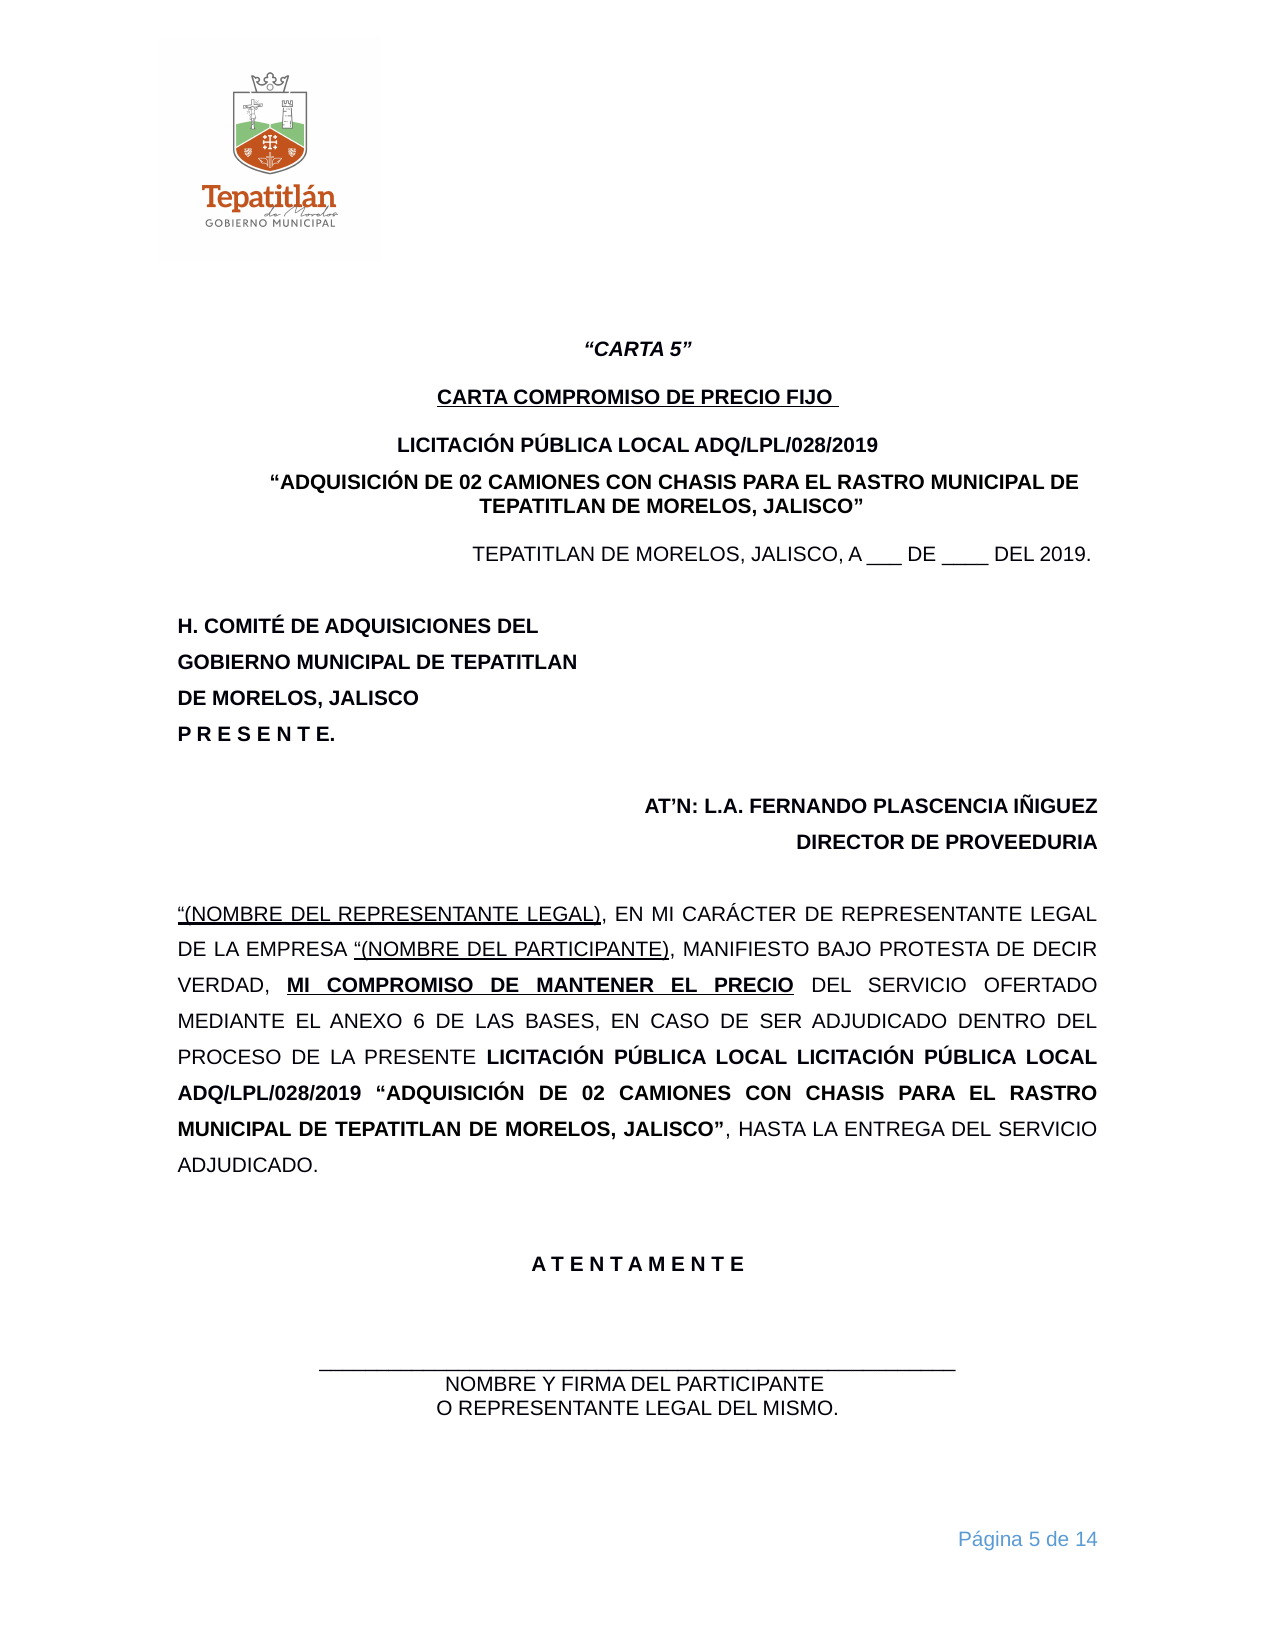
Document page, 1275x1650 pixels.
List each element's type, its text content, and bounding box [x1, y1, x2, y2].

text _______________________________________________________ [177, 1348, 1098, 1372]
text “ADQUISICIÓN DE 02 CAMIONES CON CHASIS PARA EL RASTRO MUNICIPAL DE TEPATITLAN DE MORELOS, JALISCO” [251, 470, 1098, 518]
text LICITACIÓN PÚBLICA LOCAL ADQ/LPL/028/2019 [177, 433, 1098, 457]
text O REPRESENTANTE LEGAL DEL MISMO. [177, 1396, 1098, 1420]
text H. COMITÉ DE ADQUISICIONES DEL [177, 614, 1098, 638]
text AT’N: L.A. FERNANDO PLASCENCIA IÑIGUEZ [177, 793, 1098, 817]
text DE MORELOS, JALISCO [177, 686, 1098, 710]
text GOBIERNO MUNICIPAL DE TEPATITLAN [177, 650, 1098, 674]
text “(NOMBRE DEL REPRESENTANTE LEGAL), EN MI CARÁCTER DE REPRESENTANTE LEGAL DE LA EMPRESA “(NOMBRE DEL PARTICIPANTE), MANIFIESTO BAJO PROTESTA DE DECIR VERDAD, MI COMPROMISO DE MANTENER EL PRECIO DEL SERVICIO OFERTADO MEDIANTE EL ANEXO 6 DE LAS BASES, EN CASO DE SER ADJUDICADO DENTRO DEL PROCESO DE LA PRESENTE LICITACIÓN PÚBLICA LOCAL LICITACIÓN PÚBLICA LOCAL ADQ/LPL/028/2019 “ADQUISICIÓN DE 02 CAMIONES CON CHASIS PARA EL RASTRO MUNICIPAL DE TEPATITLAN DE MORELOS, JALISCO”, HASTA LA ENTREGA DEL SERVICIO ADJUDICADO. [177, 901, 1098, 1177]
text DIRECTOR DE PROVEEDURIA [177, 829, 1098, 853]
picture [158, 37, 382, 262]
text A T E N T A M E N T E [177, 1252, 1098, 1276]
text “CARTA 5” [177, 337, 1098, 361]
text TEPATITLAN DE MORELOS, JALISCO, A ___ DE ____ DEL 2019. [177, 542, 1098, 566]
text P R E S E N T E. [177, 722, 1098, 746]
text NOMBRE Y FIRMA DEL PARTICIPANTE [177, 1372, 1098, 1396]
text CARTA COMPROMISO DE PRECIO FIJO [177, 385, 1098, 409]
